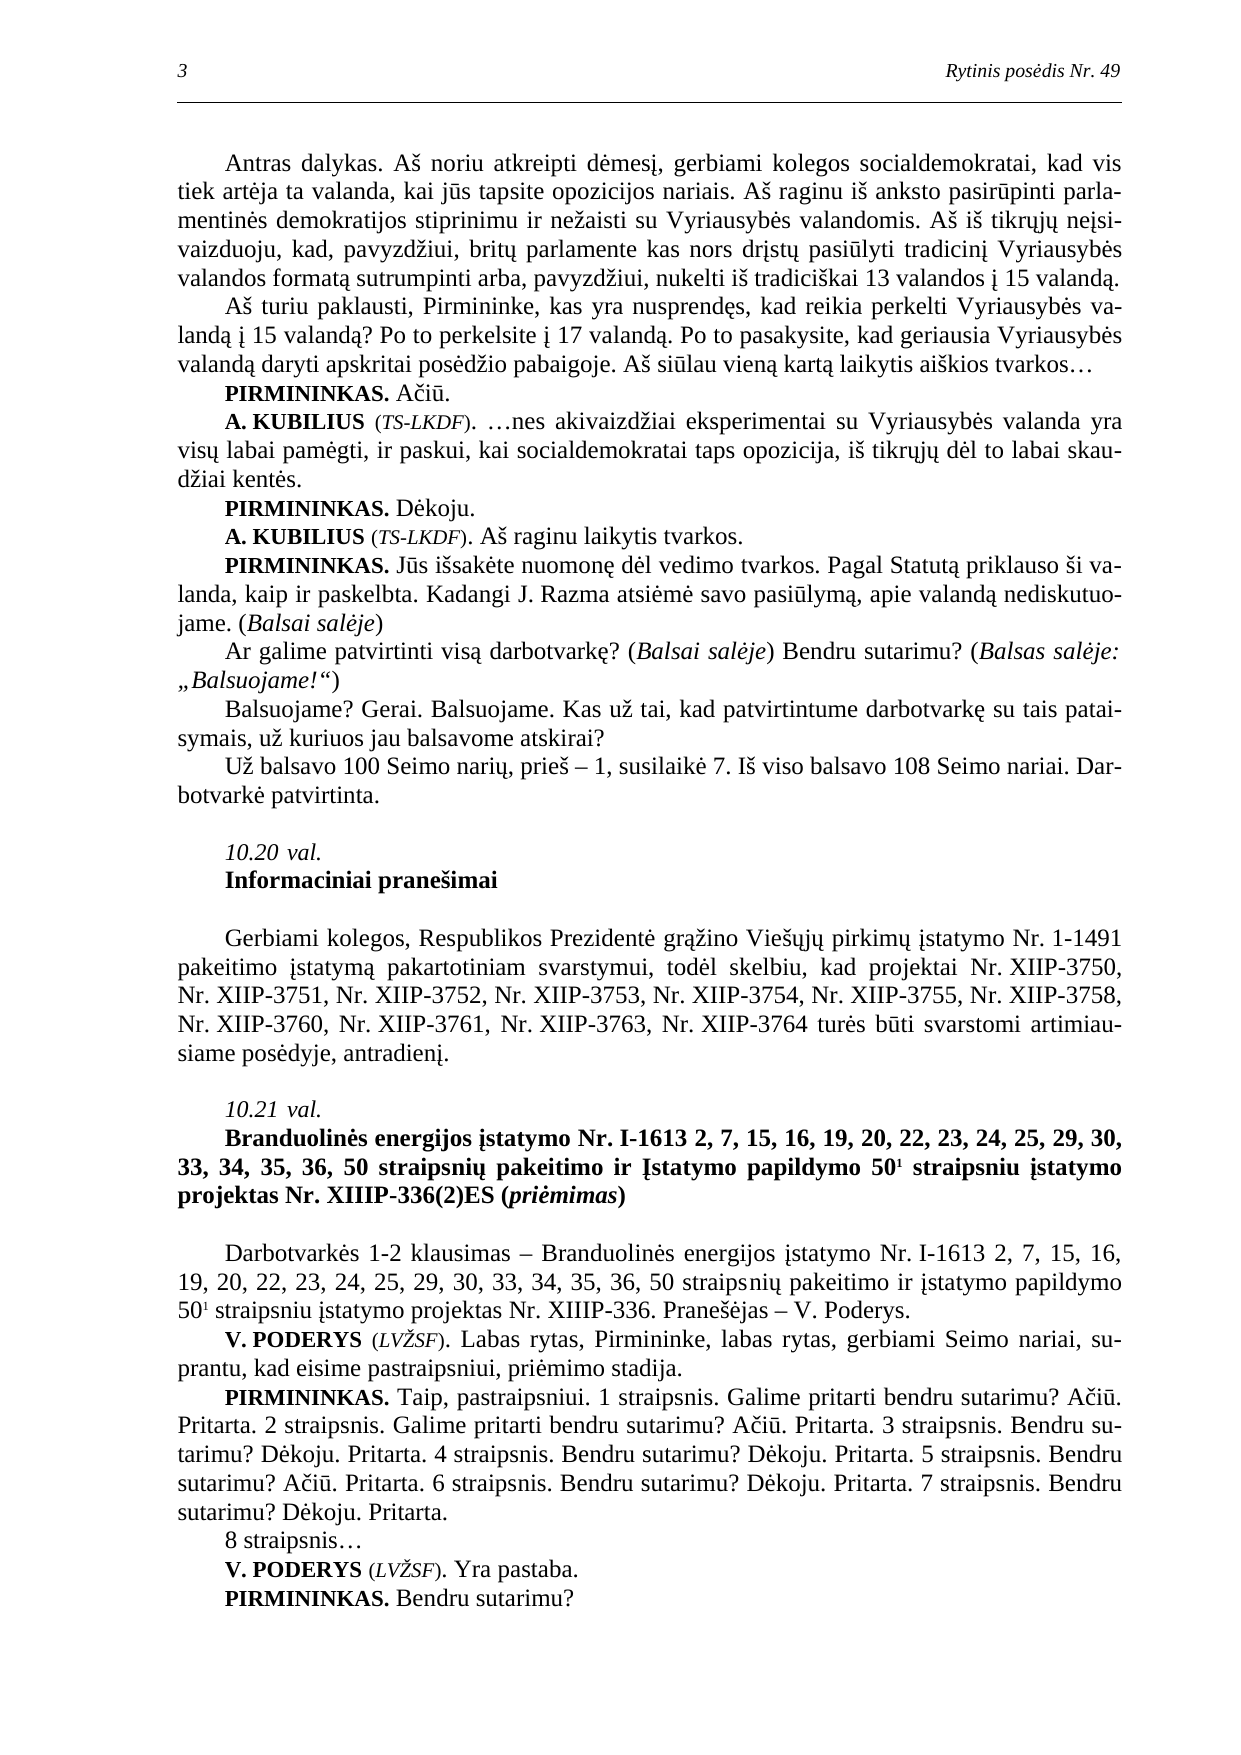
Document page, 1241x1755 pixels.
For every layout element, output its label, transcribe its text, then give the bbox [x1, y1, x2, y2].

text PIRMININKAS. Dė­ko­ju. [177, 493, 1122, 521]
text Už bal­sa­vo 100 Sei­mo na­rių, prieš – 1, su­si­lai­kė 7. Iš vi­so bal­sa­vo 108 Sei­mo na­riai. Dar­bo­tvarkė pa­tvir­tin­ta. [177, 751, 1122, 809]
text Bran­duo­li­nės ener­gi­jos įsta­ty­mo Nr. I-1613 2, 7, 15, 16, 19, 20, 22, 23, 24, 25, 29, 30, 33, 34, 35, 36, 50 straips­nių pa­kei­ti­mo ir Įsta­ty­mo pa­pil­dy­mo 501 straips­niu įsta­ty­mo pro­jek­tas Nr. XIIIP-336(2)ES (pri­ėmi­mas) [177, 1123, 1122, 1209]
text PIRMININKAS. Ačiū. [177, 378, 1122, 406]
text V. PODERYS (LVŽSF). Yra pa­sta­ba. [177, 1554, 1122, 1583]
text A. KUBILIUS (TS-LKDF). …nes aki­vaiz­džiai eks­pe­ri­men­tai su Vy­riau­sy­bės va­lan­da yra vi­sų la­bai pa­mėg­ti, ir pas­kui, kai so­cial­de­mok­ra­tai taps opo­zi­ci­ja, iš tik­rų­jų dėl to la­bai skau­džiai ken­tės. [177, 406, 1122, 493]
text PIRMININKAS. Jūs iš­sa­kė­te nuo­mo­nę dėl ve­di­mo tvar­kos. Pa­gal Sta­tu­tą pri­klau­so ši va­lan­da, kaip ir pa­skelb­ta. Ka­dan­gi J. Raz­ma at­si­ė­mė sa­vo pa­siū­ly­mą, apie va­lan­dą ne­dis­ku­tuo­ja­me. (Bal­sai sa­lė­je) [177, 550, 1122, 636]
text V. PODERYS (LVŽSF). La­bas ry­tas, Pir­mi­nin­ke, la­bas ry­tas, ger­bia­mi Sei­mo na­riai, su­pran­tu, kad ei­si­me pa­straips­niui, pri­ėmi­mo sta­di­ja. [177, 1324, 1122, 1382]
text 10.20 val. [224, 838, 1122, 865]
text Ger­bia­mi ko­le­gos, Res­pub­li­kos Pre­zi­den­tė grą­ži­no Vie­šų­jų pir­ki­mų įsta­ty­mo Nr. 1-1491 pa­kei­ti­mo įsta­ty­mą pa­kar­to­ti­niam svars­ty­mui, to­dėl skel­biu, kad pro­jek­tai Nr. XIIP-3750, Nr. XIIP-3751, Nr. XIIP-3752, Nr. XIIP-3753, Nr. XIIP-3754, Nr. XIIP-3755, Nr. XIIP-3758, Nr. XIIP-3760, Nr. XIIP-3761, Nr. XIIP-3763, Nr. XIIP-3764 tu­rės bū­ti svars­to­mi ar­ti­miau­sia­me po­sė­dy­je, ant­ra­die­nį. [177, 923, 1122, 1067]
text 8 straips­nis… [177, 1525, 1122, 1554]
text 10.21 val. [224, 1095, 1122, 1123]
text Bal­suo­ja­me? Ge­rai. Bal­suo­ja­me. Kas už tai, kad pa­tvir­tin­tu­me dar­bo­tvarkę su tais pa­tai­sy­mais, už ku­riuos jau bal­sa­vo­me at­ski­rai? [177, 694, 1122, 751]
text PIRMININKAS. Taip, pa­straips­niui. 1 straips­nis. Ga­li­me pri­tar­ti ben­dru su­ta­ri­mu? Ačiū. Pri­tar­ta. 2 straips­nis. Ga­li­me pri­tar­ti ben­dru su­ta­ri­mu? Ačiū. Pri­tar­ta. 3 straips­nis. Ben­dru su­ta­ri­mu? Dė­ko­ju. Pri­tar­ta. 4 straips­nis. Ben­dru su­ta­ri­mu? Dė­ko­ju. Pri­tar­ta. 5 straips­nis. Ben­dru su­ta­ri­mu? Ačiū. Pri­tar­ta. 6 straips­nis. Ben­dru su­ta­ri­mu? Dė­ko­ju. Pri­tar­ta. 7 straips­nis. Ben­dru su­ta­ri­mu? Dė­ko­ju. Pri­tar­ta. [177, 1382, 1122, 1525]
text Dar­bo­tvarkės 1-2 klau­si­mas – Bran­duo­li­nės ener­gi­jos įsta­ty­mo Nr. I-1613 2, 7, 15, 16, 19, 20, 22, 23, 24, 25, 29, 30, 33, 34, 35, 36, 50 straips­nių pa­kei­ti­mo ir įsta­ty­mo pa­pil­dy­mo 501 straips­niu įsta­ty­mo pro­jek­tas Nr. XIIIP-336. Pra­ne­šė­jas – V. Po­de­rys. [177, 1238, 1122, 1324]
text Ar ga­li­me pa­tvir­tin­ti vi­są dar­bo­tvarkę? (Bal­sai sa­lė­je) Ben­dru su­ta­ri­mu? (Bal­sas sa­lė­je: „Bal­suo­ja­me!“) [177, 636, 1122, 694]
text In­for­ma­ci­niai pra­ne­ši­mai [177, 865, 1122, 894]
text Ant­ras da­ly­kas. Aš no­riu at­kreip­ti dė­me­sį, ger­bia­mi ko­le­gos so­cial­de­mok­ra­tai, kad vis tiek ar­tė­ja ta va­lan­da, kai jūs tap­si­te opo­zi­ci­jos na­riais. Aš ra­gi­nu iš anks­to pa­si­rū­pin­ti par­la­men­ti­nės de­mo­kra­tijos stip­ri­ni­mu ir ne­žais­ti su Vy­riau­sy­bės va­lan­do­mis. Aš iš tik­rų­jų ne­įsi­vaiz­duo­ju, kad, pa­vyz­džiui, bri­tų par­la­men­te kas nors drįs­tų pa­siū­ly­ti tra­di­ci­nį Vy­riau­sy­bės va­lan­dos for­ma­tą su­trum­pin­ti ar­ba, pa­vyz­džiui, nu­kel­ti iš tra­di­ciš­kai 13 va­lan­dos į 15 va­lan­dą. [177, 148, 1122, 291]
text PIRMININKAS. Ben­dru su­ta­ri­mu? [177, 1583, 1122, 1612]
text A. KUBILIUS (TS-LKDF). Aš ra­gi­nu lai­ky­tis tvar­kos. [177, 521, 1122, 550]
text Aš tu­riu pa­klaus­ti, Pir­mi­nin­ke, kas yra nu­spren­dęs, kad rei­kia per­kel­ti Vy­riau­sy­bės va­lan­dą į 15 va­lan­dą? Po to per­kel­si­te į 17 va­lan­dą. Po to pa­sa­ky­si­te, kad ge­riau­sia Vy­riau­sy­bės va­lan­dą da­ry­ti ap­skri­tai po­sė­džio pa­bai­go­je. Aš siū­lau vie­ną kar­tą lai­ky­tis aiš­kios tvar­kos… [177, 291, 1122, 378]
